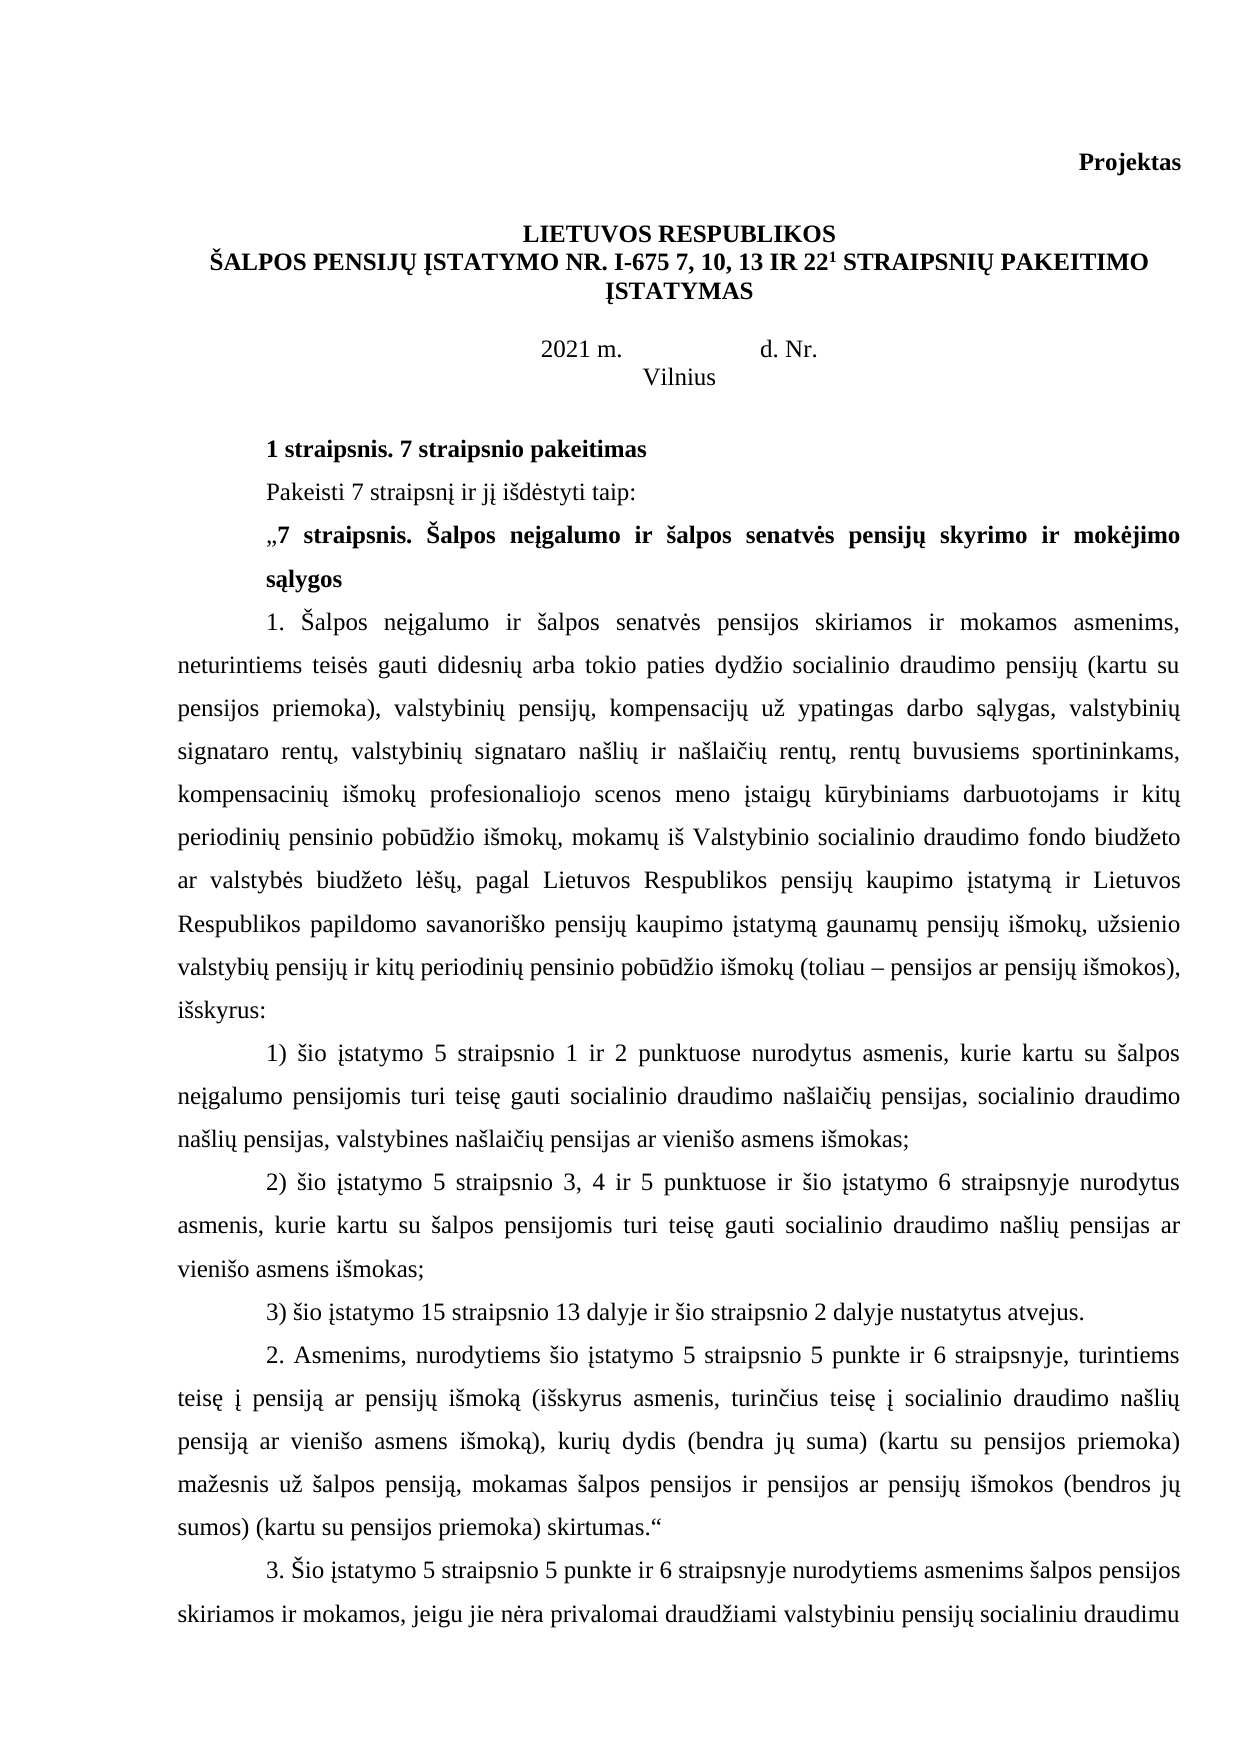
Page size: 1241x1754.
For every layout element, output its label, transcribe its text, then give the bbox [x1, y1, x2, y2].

text 2. Asmenims, nurodytiems šio įstatymo 5 straipsnio 5 punkte ir 6 straipsnyje, turintiems teisę į pensiją ar pensijų išmoką (išskyrus asmenis, turinčius teisę į socialinio draudimo našlių pensiją ar vienišo asmens išmoką), kurių dydis (bendra jų suma) (kartu su pensijos priemoka) mažesnis už šalpos pensiją, mokamas šalpos pensijos ir pensijos ar pensijų išmokos (bendros jų sumos) (kartu su pensijos priemoka) skirtumas.“ [177, 1340, 1181, 1541]
text 3. Šio įstatymo 5 straipsnio 5 punkte ir 6 straipsnyje nurodytiems asmenims šalpos pensijos skiriamos ir mokamos, jeigu jie nėra privalomai draudžiami valstybiniu pensijų socialiniu draudimu [177, 1556, 1181, 1627]
text 2021 m. d. Nr. [177, 334, 1181, 362]
text Pakeisti 7 straipsnį ir jį išdėstyti taip: [177, 477, 1181, 506]
text 3) šio įstatymo 15 straipsnio 13 dalyje ir šio straipsnio 2 dalyje nustatytus atvejus. [177, 1297, 1181, 1326]
text 2) šio įstatymo 5 straipsnio 3, 4 ir 5 punktuose ir šio įstatymo 6 straipsnyje nurodytus asmenis, kurie kartu su šalpos pensijomis turi teisę gauti socialinio draudimo našlių pensijas ar vienišo asmens išmokas; [177, 1167, 1181, 1282]
text ĮSTATYMAS [177, 276, 1181, 305]
text ŠALPOS PENSIJŲ ĮSTATYMO NR. I-675 7, 10, 13 IR 221 STRAIPSNIŲ PAKEITIMO [177, 247, 1181, 276]
text Projektas [886, 147, 1181, 176]
text LIETUVOS RESPUBLIKOS [177, 219, 1181, 247]
text 1. Šalpos neįgalumo ir šalpos senatvės pensijos skiriamos ir mokamos asmenims, neturintiems teisės gauti didesnių arba tokio paties dydžio socialinio draudimo pensijų (kartu su pensijos priemoka), valstybinių pensijų, kompensacijų už ypatingas darbo sąlygas, valstybinių signataro rentų, valstybinių signataro našlių ir našlaičių rentų, rentų buvusiems sportininkams, kompensacinių išmokų profesionaliojo scenos meno įstaigų kūrybiniams darbuotojams ir kitų periodinių pensinio pobūdžio išmokų, mokamų iš Valstybinio socialinio draudimo fondo biudžeto ar valstybės biudžeto lėšų, pagal Lietuvos Respublikos pensijų kaupimo įstatymą ir Lietuvos Respublikos papildomo savanoriško pensijų kaupimo įstatymą gaunamų pensijų išmokų, užsienio valstybių pensijų ir kitų periodinių pensinio pobūdžio išmokų (toliau – pensijos ar pensijų išmokos), išskyrus: [177, 607, 1181, 1024]
text „7 straipsnis. Šalpos neįgalumo ir šalpos senatvės pensijų skyrimo ir mokėjimo sąlygos [266, 521, 1181, 592]
text 1 straipsnis. 7 straipsnio pakeitimas [177, 434, 1181, 463]
text Vilnius [177, 362, 1181, 391]
text 1) šio įstatymo 5 straipsnio 1 ir 2 punktuose nurodytus asmenis, kurie kartu su šalpos neįgalumo pensijomis turi teisę gauti socialinio draudimo našlaičių pensijas, socialinio draudimo našlių pensijas, valstybines našlaičių pensijas ar vienišo asmens išmokas; [177, 1038, 1181, 1153]
